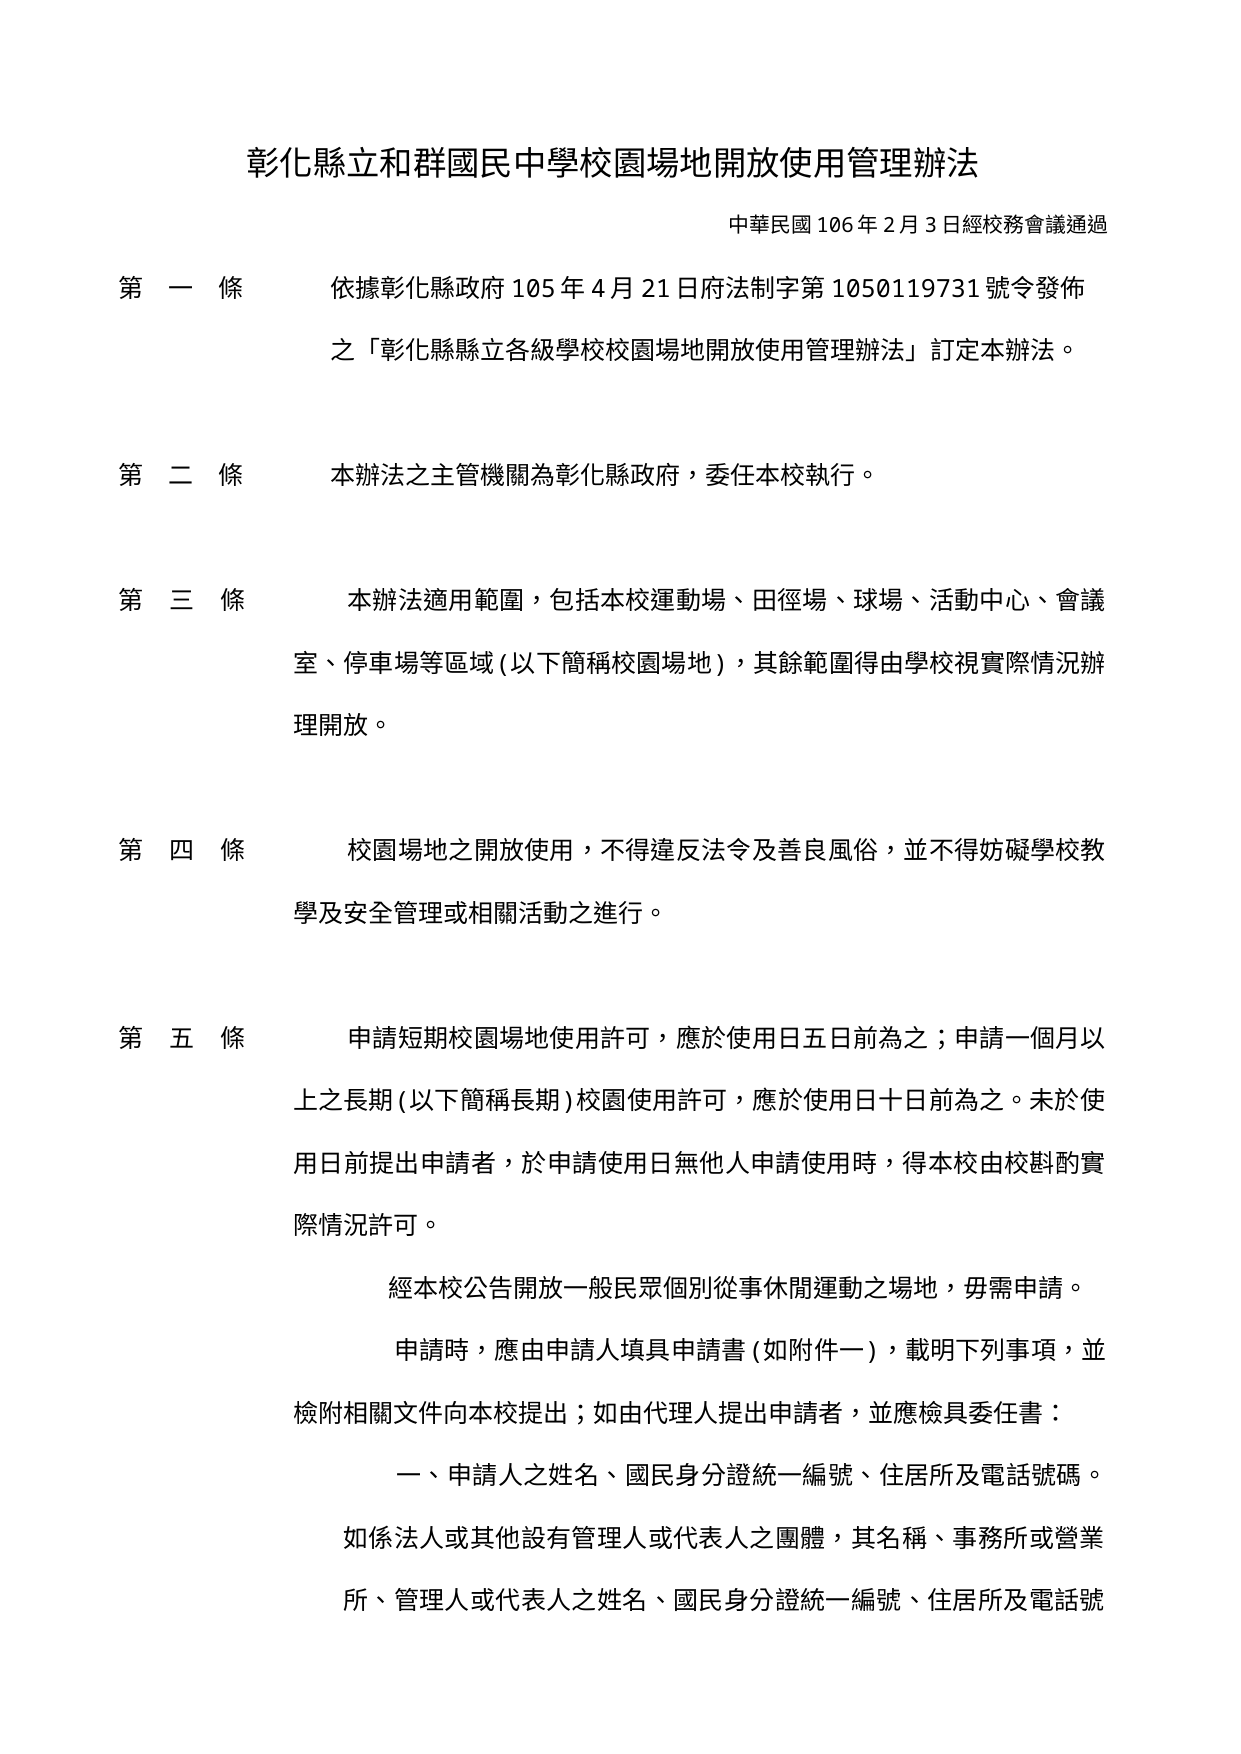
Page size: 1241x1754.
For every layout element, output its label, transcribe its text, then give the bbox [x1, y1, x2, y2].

text 經本校公告開放一般民眾個別從事休閒運動之場地，毋需申請。 [118, 1244, 1107, 1307]
text 中華民國106年2月3日經校務會議通過 [118, 182, 1107, 244]
text 第 一 條 依據彰化縣政府105年4月21日府法制字第1050119731號令發佈之「彰化縣縣立各級學校校園場地開放使用管理辦法」訂定本辦法。 [118, 244, 1107, 369]
text 申請時，應由申請人填具申請書(如附件一)，載明下列事項，並檢附相關文件向本校提出；如由代理人提出申請者，並應檢具委任書： [118, 1307, 1107, 1432]
text 一、申請人之姓名、國民身分證統一編號、住居所及電話號碼。如係法人或其他設有管理人或代表人之團體，其名稱、事務所或營業所、管理人或代表人之姓名、國民身分證統一編號、住居所及電話號 [118, 1432, 1107, 1619]
text 第 四 條 校園場地之開放使用，不得違反法令及善良風俗，並不得妨礙學校教學及安全管理或相關活動之進行。 [118, 807, 1107, 932]
text 第 三 條 本辦法適用範圍，包括本校運動場、田徑場、球場、活動中心、會議室、停車場等區域(以下簡稱校園場地)，其餘範圍得由學校視實際情況辦理開放。 [118, 557, 1107, 744]
text 第 五 條 申請短期校園場地使用許可，應於使用日五日前為之；申請一個月以上之長期(以下簡稱長期)校園使用許可，應於使用日十日前為之。未於使用日前提出申請者，於申請使用日無他人申請使用時，得本校由校斟酌實際情況許可。 [118, 994, 1107, 1244]
text 第 二 條 本辦法之主管機關為彰化縣政府，委任本校執行。 [118, 432, 1107, 494]
text 彰化縣立和群國民中學校園場地開放使用管理辦法 [118, 119, 1107, 182]
